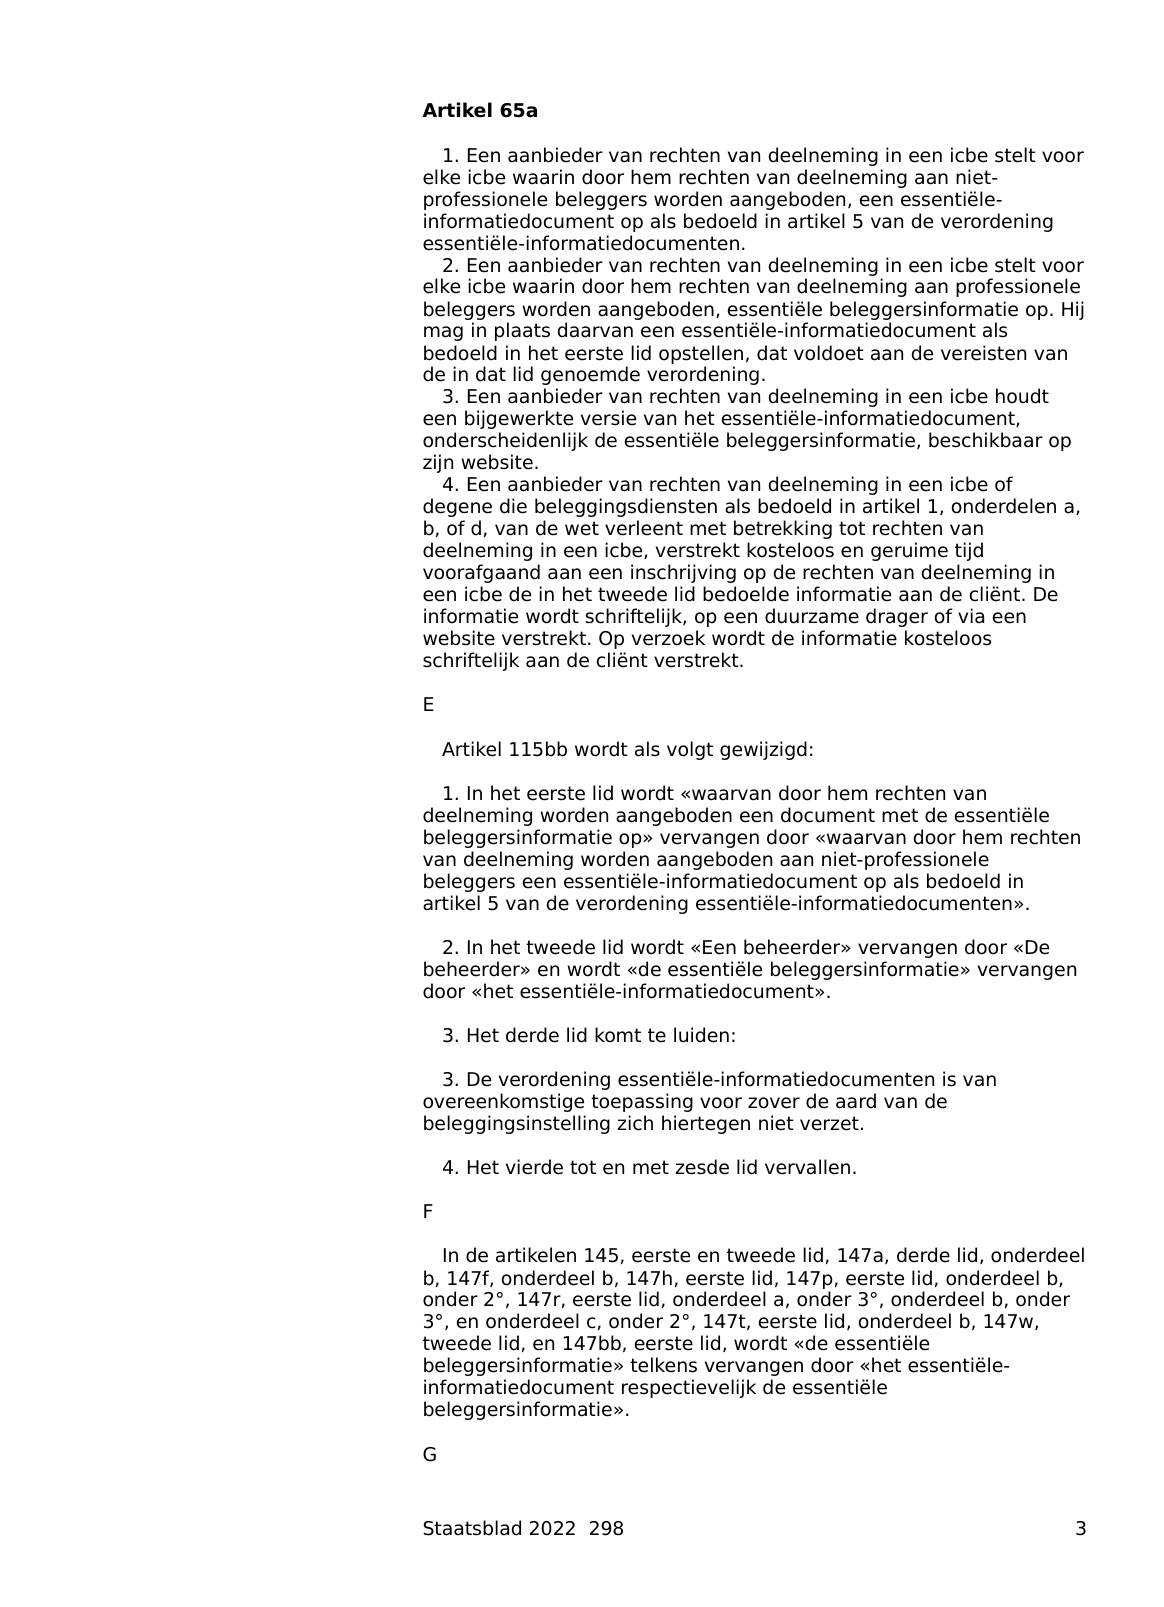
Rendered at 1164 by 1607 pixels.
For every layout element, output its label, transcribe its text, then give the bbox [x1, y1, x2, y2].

text 4. Een aanbieder van rechten van deelneming in een icbe of degene die beleggingsdiensten als bedoeld in artikel 1, onderdelen a, b, of d, van de wet verleent met betrekking tot rechten van deelneming in een icbe, verstrekt kosteloos en geruime tijd voorafgaand aan een inschrijving op de rechten van deelneming in een icbe de in het tweede lid bedoelde informatie aan de cliënt. De informatie wordt schriftelijk, op een duurzame drager of via een website verstrekt. Op verzoek wordt de informatie kosteloos schriftelijk aan de cliënt verstrekt. [422, 474, 1087, 672]
text 3. De verordening essentiële-informatiedocumenten is van overeenkomstige toepassing voor zover de aard van de beleggingsinstelling zich hiertegen niet verzet. [422, 1069, 1087, 1135]
text 2. In het tweede lid wordt «Een beheerder» vervangen door «De beheerder» en wordt «de essentiële beleggersinformatie» vervangen door «het essentiële-informatiedocument». [422, 937, 1087, 1003]
text 4. Het vierde tot en met zesde lid vervallen. [422, 1157, 1087, 1179]
text In de artikelen 145, eerste en tweede lid, 147a, derde lid, onderdeel b, 147f, onderdeel b, 147h, eerste lid, 147p, eerste lid, onderdeel b, onder 2°, 147r, eerste lid, onderdeel a, onder 3°, onderdeel b, onder 3°, en onderdeel c, onder 2°, 147t, eerste lid, onderdeel b, 147w, tweede lid, en 147bb, eerste lid, wordt «de essentiële beleggersinformatie» telkens vervangen door «het essentiële-informatiedocument respectievelijk de essentiële beleggersinformatie». [422, 1245, 1087, 1421]
text E [422, 694, 1087, 716]
subtitle Artikel 65a [422, 100, 1087, 122]
text 3. Een aanbieder van rechten van deelneming in een icbe houdt een bijgewerkte versie van het essentiële-informatiedocument, onderscheidenlijk de essentiële beleggersinformatie, beschikbaar op zijn website. [422, 386, 1087, 474]
text 3. Het derde lid komt te luiden: [422, 1025, 1087, 1047]
text 1. Een aanbieder van rechten van deelneming in een icbe stelt voor elke icbe waarin door hem rechten van deelneming aan niet-professionele beleggers worden aangeboden, een essentiële-informatiedocument op als bedoeld in artikel 5 van de verordening essentiële-informatiedocumenten. [422, 144, 1087, 254]
text G [422, 1443, 1087, 1465]
text F [422, 1201, 1087, 1223]
text 1. In het eerste lid wordt «waarvan door hem rechten van deelneming worden aangeboden een document met de essentiële beleggersinformatie op» vervangen door «waarvan door hem rechten van deelneming worden aangeboden aan niet-professionele beleggers een essentiële-informatiedocument op als bedoeld in artikel 5 van de verordening essentiële-informatiedocumenten». [422, 783, 1087, 914]
text 2. Een aanbieder van rechten van deelneming in een icbe stelt voor elke icbe waarin door hem rechten van deelneming aan professionele beleggers worden aangeboden, essentiële beleggersinformatie op. Hij mag in plaats daarvan een essentiële-informatiedocument als bedoeld in het eerste lid opstellen, dat voldoet aan de vereisten van de in dat lid genoemde verordening. [422, 254, 1087, 386]
text Artikel 115bb wordt als volgt gewijzigd: [422, 738, 1087, 760]
